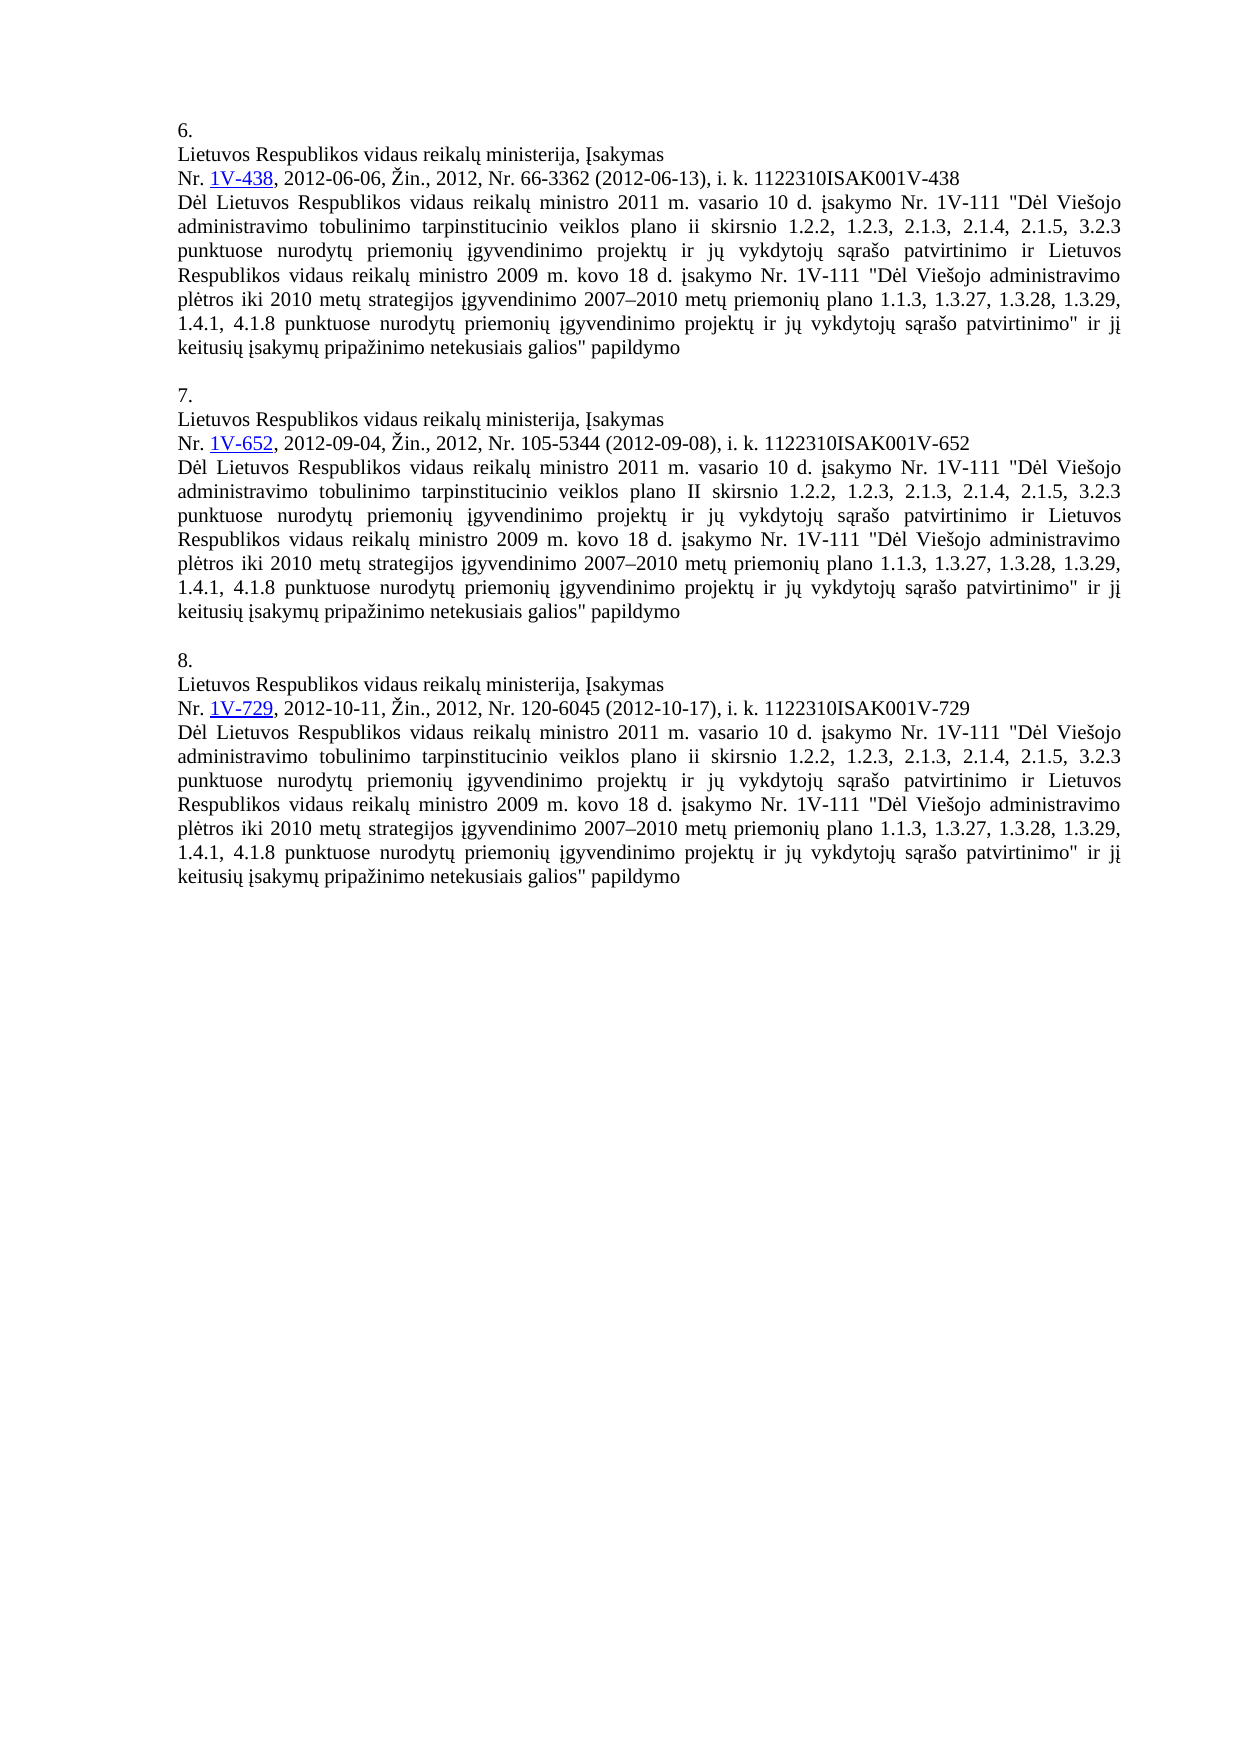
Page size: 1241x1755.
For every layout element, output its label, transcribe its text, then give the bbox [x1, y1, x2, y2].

text 8. [177, 647, 1122, 672]
text Nr. 1V-652, 2012-09-04, Žin., 2012, Nr. 105-5344 (2012-09-08), i. k. 1122310ISAK001V-652 [177, 431, 1122, 455]
text Lietuvos Respublikos vidaus reikalų ministerija, Įsakymas [177, 672, 1122, 696]
text Dėl Lietuvos Respublikos vidaus reikalų ministro 2011 m. vasario 10 d. įsakymo Nr. 1V-111 "Dėl Viešojo administravimo tobulinimo tarpinstitucinio veiklos plano II skirsnio 1.2.2, 1.2.3, 2.1.3, 2.1.4, 2.1.5, 3.2.3 punktuose nurodytų priemonių įgyvendinimo projektų ir jų vykdytojų sąrašo patvirtinimo ir Lietuvos Respublikos vidaus reikalų ministro 2009 m. kovo 18 d. įsakymo Nr. 1V-111 "Dėl Viešojo administravimo plėtros iki 2010 metų strategijos įgyvendinimo 2007–2010 metų priemonių plano 1.1.3, 1.3.27, 1.3.28, 1.3.29, 1.4.1, 4.1.8 punktuose nurodytų priemonių įgyvendinimo projektų ir jų vykdytojų sąrašo patvirtinimo" ir jį keitusių įsakymų pripažinimo netekusiais galios" papildymo [177, 455, 1122, 623]
text Lietuvos Respublikos vidaus reikalų ministerija, Įsakymas [177, 142, 1122, 166]
text Dėl Lietuvos Respublikos vidaus reikalų ministro 2011 m. vasario 10 d. įsakymo Nr. 1V-111 "Dėl Viešojo administravimo tobulinimo tarpinstitucinio veiklos plano ii skirsnio 1.2.2, 1.2.3, 2.1.3, 2.1.4, 2.1.5, 3.2.3 punktuose nurodytų priemonių įgyvendinimo projektų ir jų vykdytojų sąrašo patvirtinimo ir Lietuvos Respublikos vidaus reikalų ministro 2009 m. kovo 18 d. įsakymo Nr. 1V-111 "Dėl Viešojo administravimo plėtros iki 2010 metų strategijos įgyvendinimo 2007–2010 metų priemonių plano 1.1.3, 1.3.27, 1.3.28, 1.3.29, 1.4.1, 4.1.8 punktuose nurodytų priemonių įgyvendinimo projektų ir jų vykdytojų sąrašo patvirtinimo" ir jį keitusių įsakymų pripažinimo netekusiais galios" papildymo [177, 720, 1122, 888]
text 6. [177, 118, 1122, 142]
text 7. [177, 383, 1122, 407]
text Nr. 1V-729, 2012-10-11, Žin., 2012, Nr. 120-6045 (2012-10-17), i. k. 1122310ISAK001V-729 [177, 696, 1122, 720]
text Nr. 1V-438, 2012-06-06, Žin., 2012, Nr. 66-3362 (2012-06-13), i. k. 1122310ISAK001V-438 [177, 166, 1122, 190]
text Dėl Lietuvos Respublikos vidaus reikalų ministro 2011 m. vasario 10 d. įsakymo Nr. 1V-111 "Dėl Viešojo administravimo tobulinimo tarpinstitucinio veiklos plano ii skirsnio 1.2.2, 1.2.3, 2.1.3, 2.1.4, 2.1.5, 3.2.3 punktuose nurodytų priemonių įgyvendinimo projektų ir jų vykdytojų sąrašo patvirtinimo ir Lietuvos Respublikos vidaus reikalų ministro 2009 m. kovo 18 d. įsakymo Nr. 1V-111 "Dėl Viešojo administravimo plėtros iki 2010 metų strategijos įgyvendinimo 2007–2010 metų priemonių plano 1.1.3, 1.3.27, 1.3.28, 1.3.29, 1.4.1, 4.1.8 punktuose nurodytų priemonių įgyvendinimo projektų ir jų vykdytojų sąrašo patvirtinimo" ir jį keitusių įsakymų pripažinimo netekusiais galios" papildymo [177, 190, 1122, 359]
text Lietuvos Respublikos vidaus reikalų ministerija, Įsakymas [177, 407, 1122, 431]
